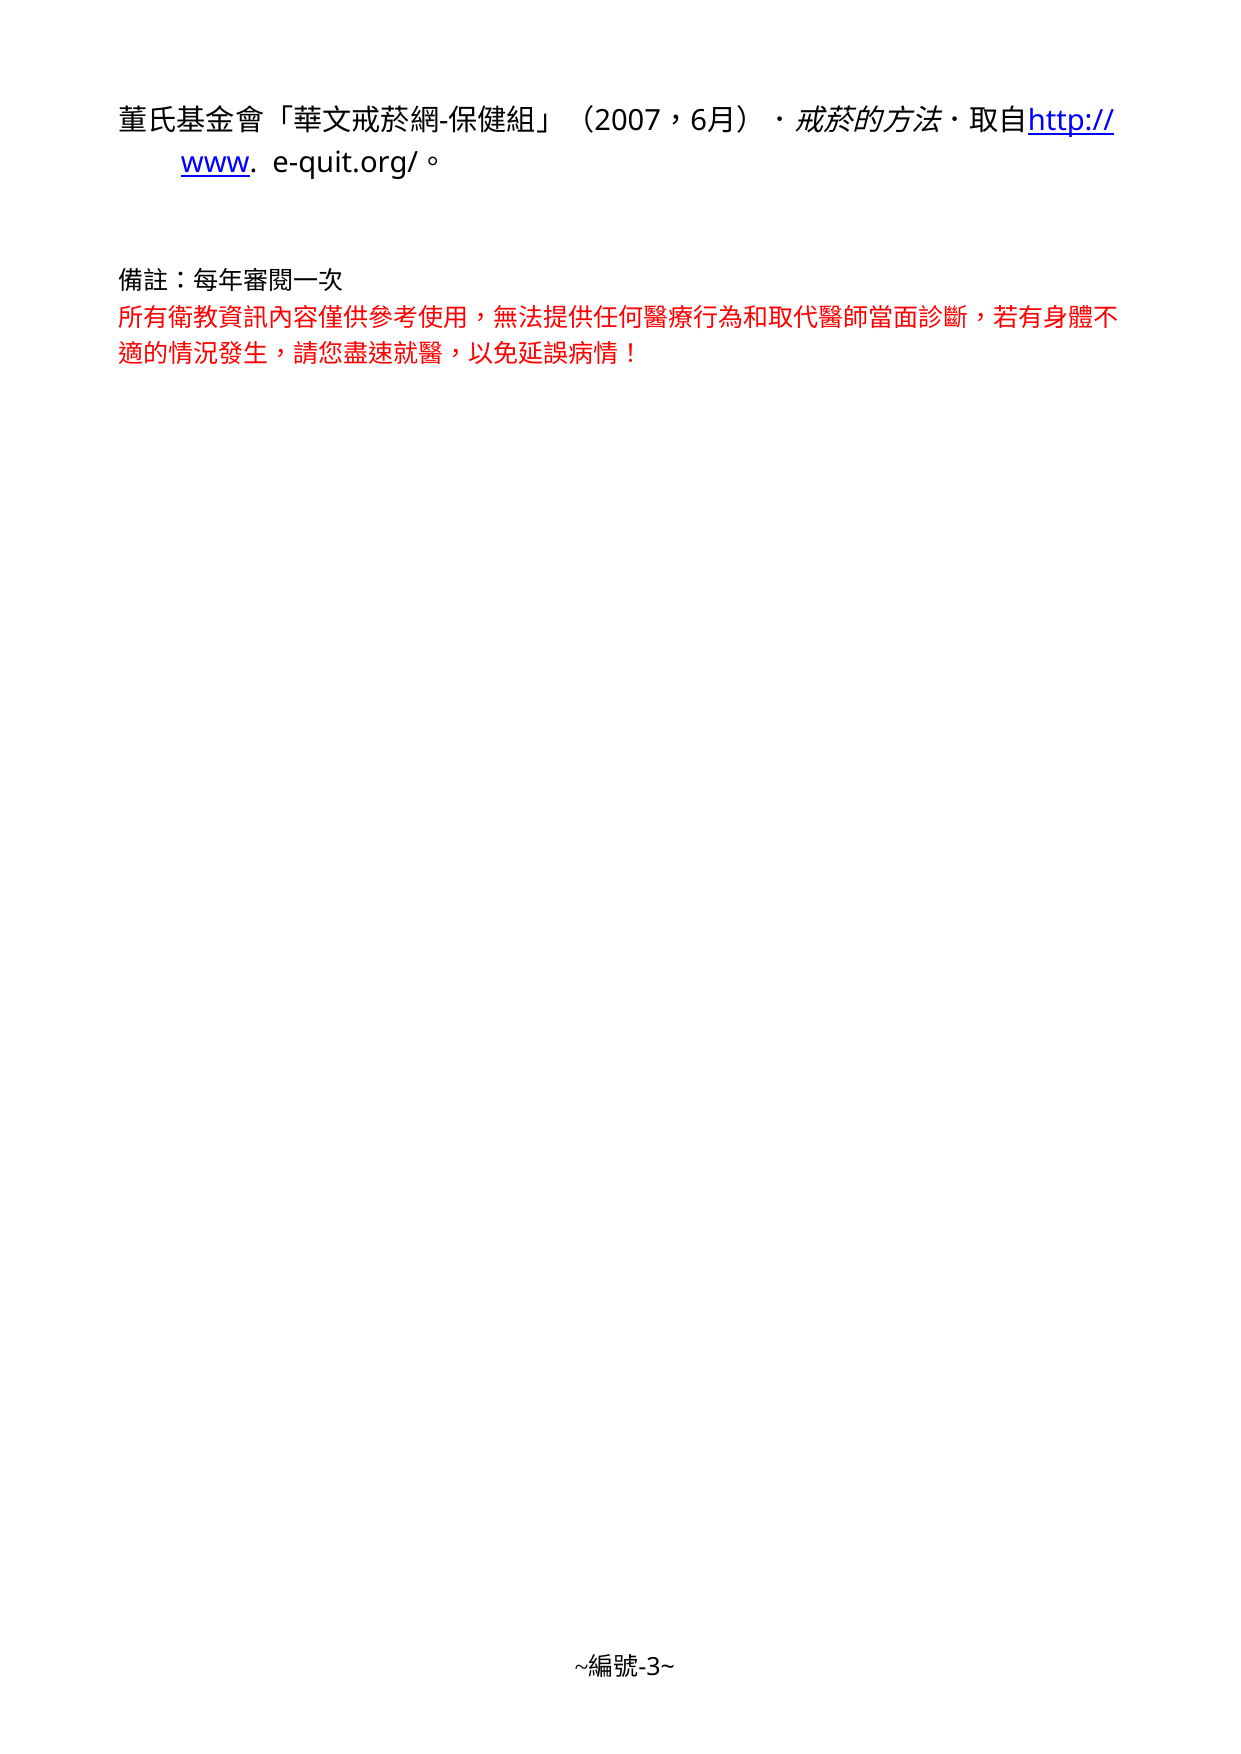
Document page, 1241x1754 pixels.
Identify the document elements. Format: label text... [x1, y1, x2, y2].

text 董氏基金會「華文戒菸網-保健組」（2007，6月）．戒菸的方法．取自http://www. e-quit.org/。 [118, 97, 1122, 181]
text 所有衛教資訊內容僅供參考使用，無法提供任何醫療行為和取代醫師當面診斷，若有身體不適的情況發生，請您盡速就醫，以免延誤病情！ [118, 297, 1122, 369]
text 備註：每年審閱一次 [118, 261, 1122, 297]
